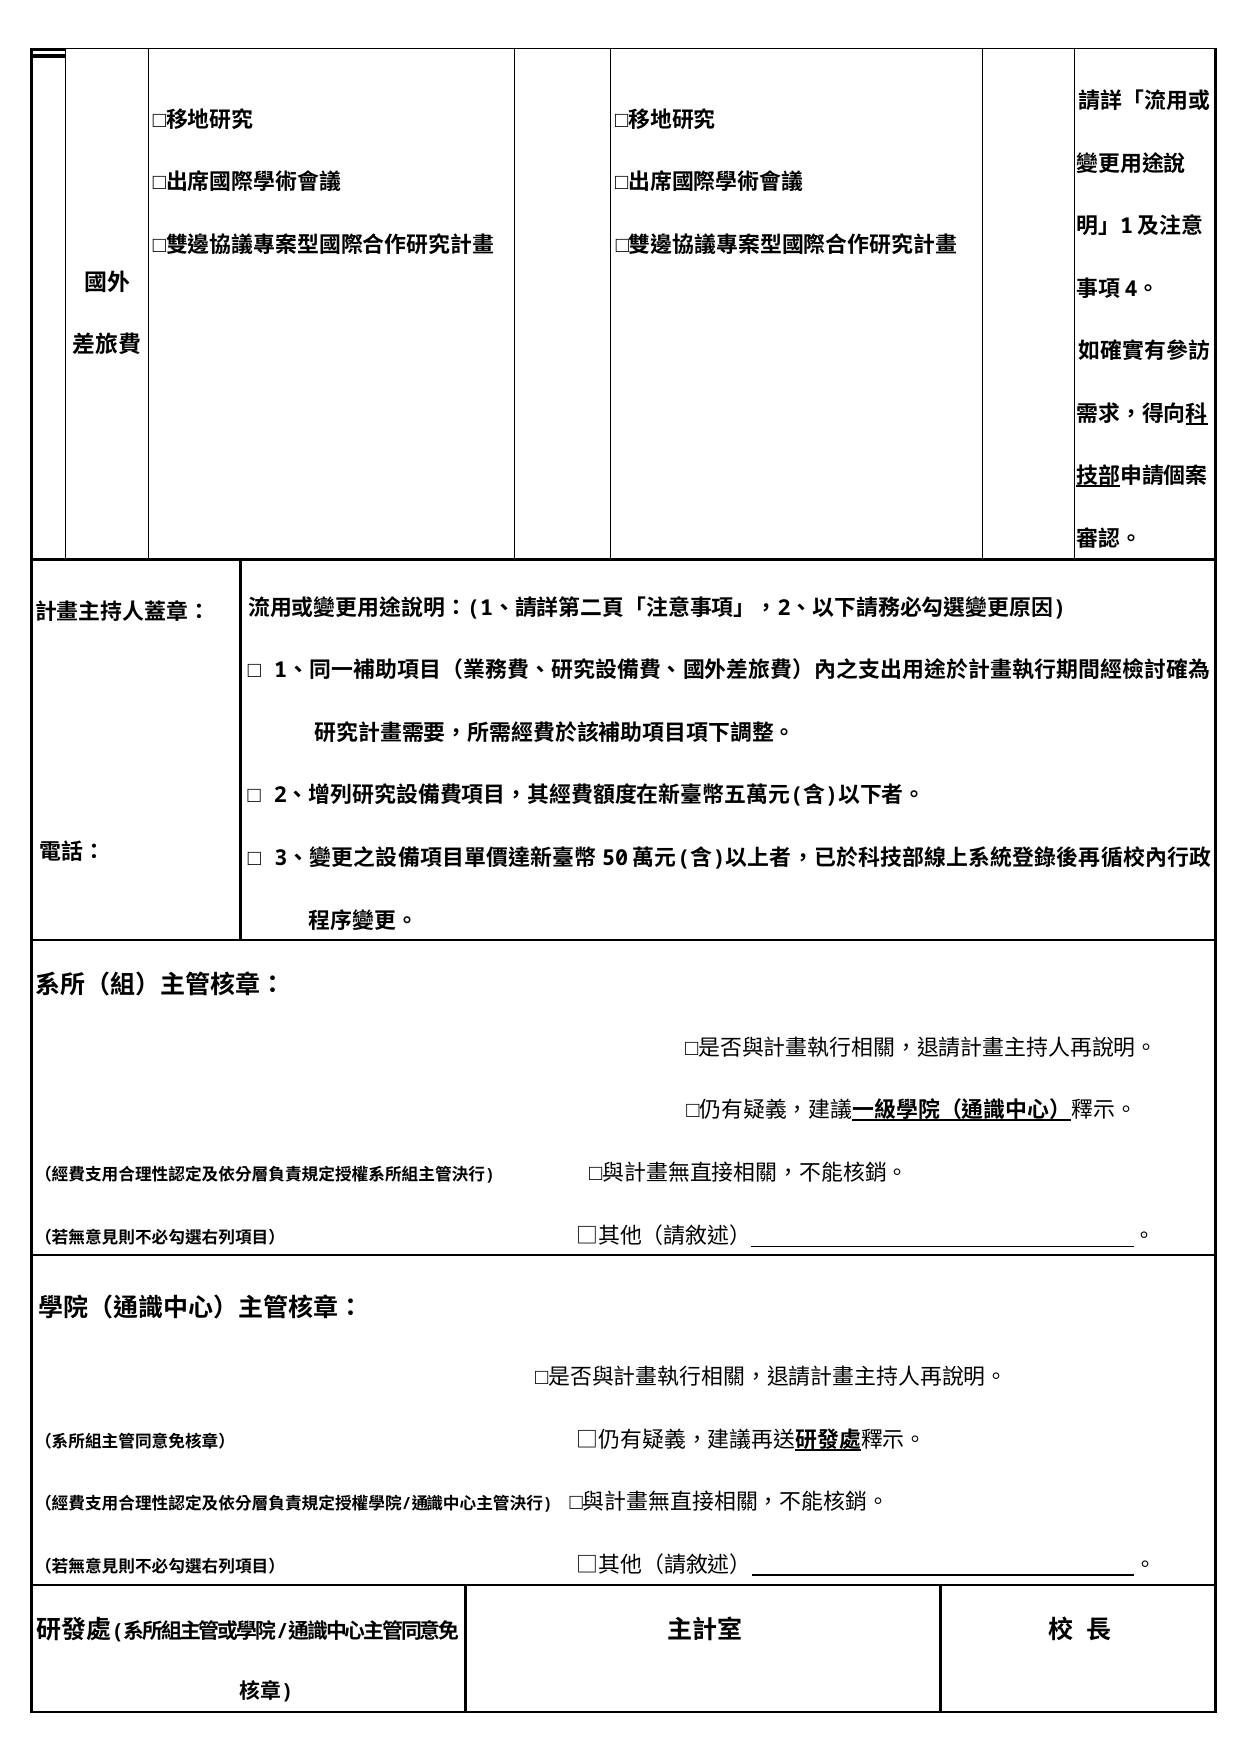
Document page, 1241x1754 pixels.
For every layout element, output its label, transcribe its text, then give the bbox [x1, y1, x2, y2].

table_cell 系所（組）主管核章： □是否與計畫執行相關，退請計畫主持人再說明。 □仍有疑義，建議一級學院（通識中心）釋示。 （經費支用合理性認定及依分層負責規定授權系所組主管決行) □與計畫無直接相關，不能核銷。 （若無意見則不必勾選右列項目） □其他（請敘述） 。 [33, 941, 1214, 1254]
table_cell 學院（通識中心）主管核章： □是否與計畫執行相關，退請計畫主持人再說明。 （系所組主管同意免核章） □仍有疑義，建議再送研發處釋示。 （經費支用合理性認定及依分層負責規定授權學院/通識中心主管決行) □與計畫無直接相關，不能核銷。 （若無意見則不必勾選右列項目） □其他（請敘述） 。 [33, 1256, 1214, 1583]
table_cell [983, 49, 1074, 557]
table_cell 計畫主持人蓋章： 電話： [33, 561, 239, 939]
table_cell [33, 58, 65, 557]
table_cell 請詳「流用或變更用途說明」1及注意事項4。 如確實有參訪需求，得向科技部申請個案審認。 [1075, 49, 1214, 557]
table_cell 國外 差旅費 [66, 49, 148, 557]
table_cell □移地研究 □出席國際學術會議 □雙邊協議專案型國際合作研究計畫 [149, 49, 514, 557]
table_cell 流用或變更用途說明：(1、請詳第二頁「注意事項」，2、以下請務必勾選變更原因) □ 1、同一補助項目（業務費、研究設備費、國外差旅費）內之支出用途於計畫執行期間經檢討確為研究計畫需要，所需經費於該補助項目項下調整。 □ 2、增列研究設備費項目，其經費額度在新臺幣五萬元(含)以下者。 □ 3、變更之設備項目單價達新臺幣50萬元(含)以上者，已於科技部線上系統登錄後再循校內行政程序變更。 [242, 561, 1214, 939]
table_cell 校 長 [942, 1586, 1214, 1711]
table_cell 主計室 [467, 1586, 939, 1711]
table_cell □移地研究 □出席國際學術會議 □雙邊協議專案型國際合作研究計畫 [611, 49, 982, 557]
table_cell [515, 49, 610, 557]
table_cell 研發處(系所組主管或學院/通識中心主管同意免核章) [33, 1586, 464, 1711]
